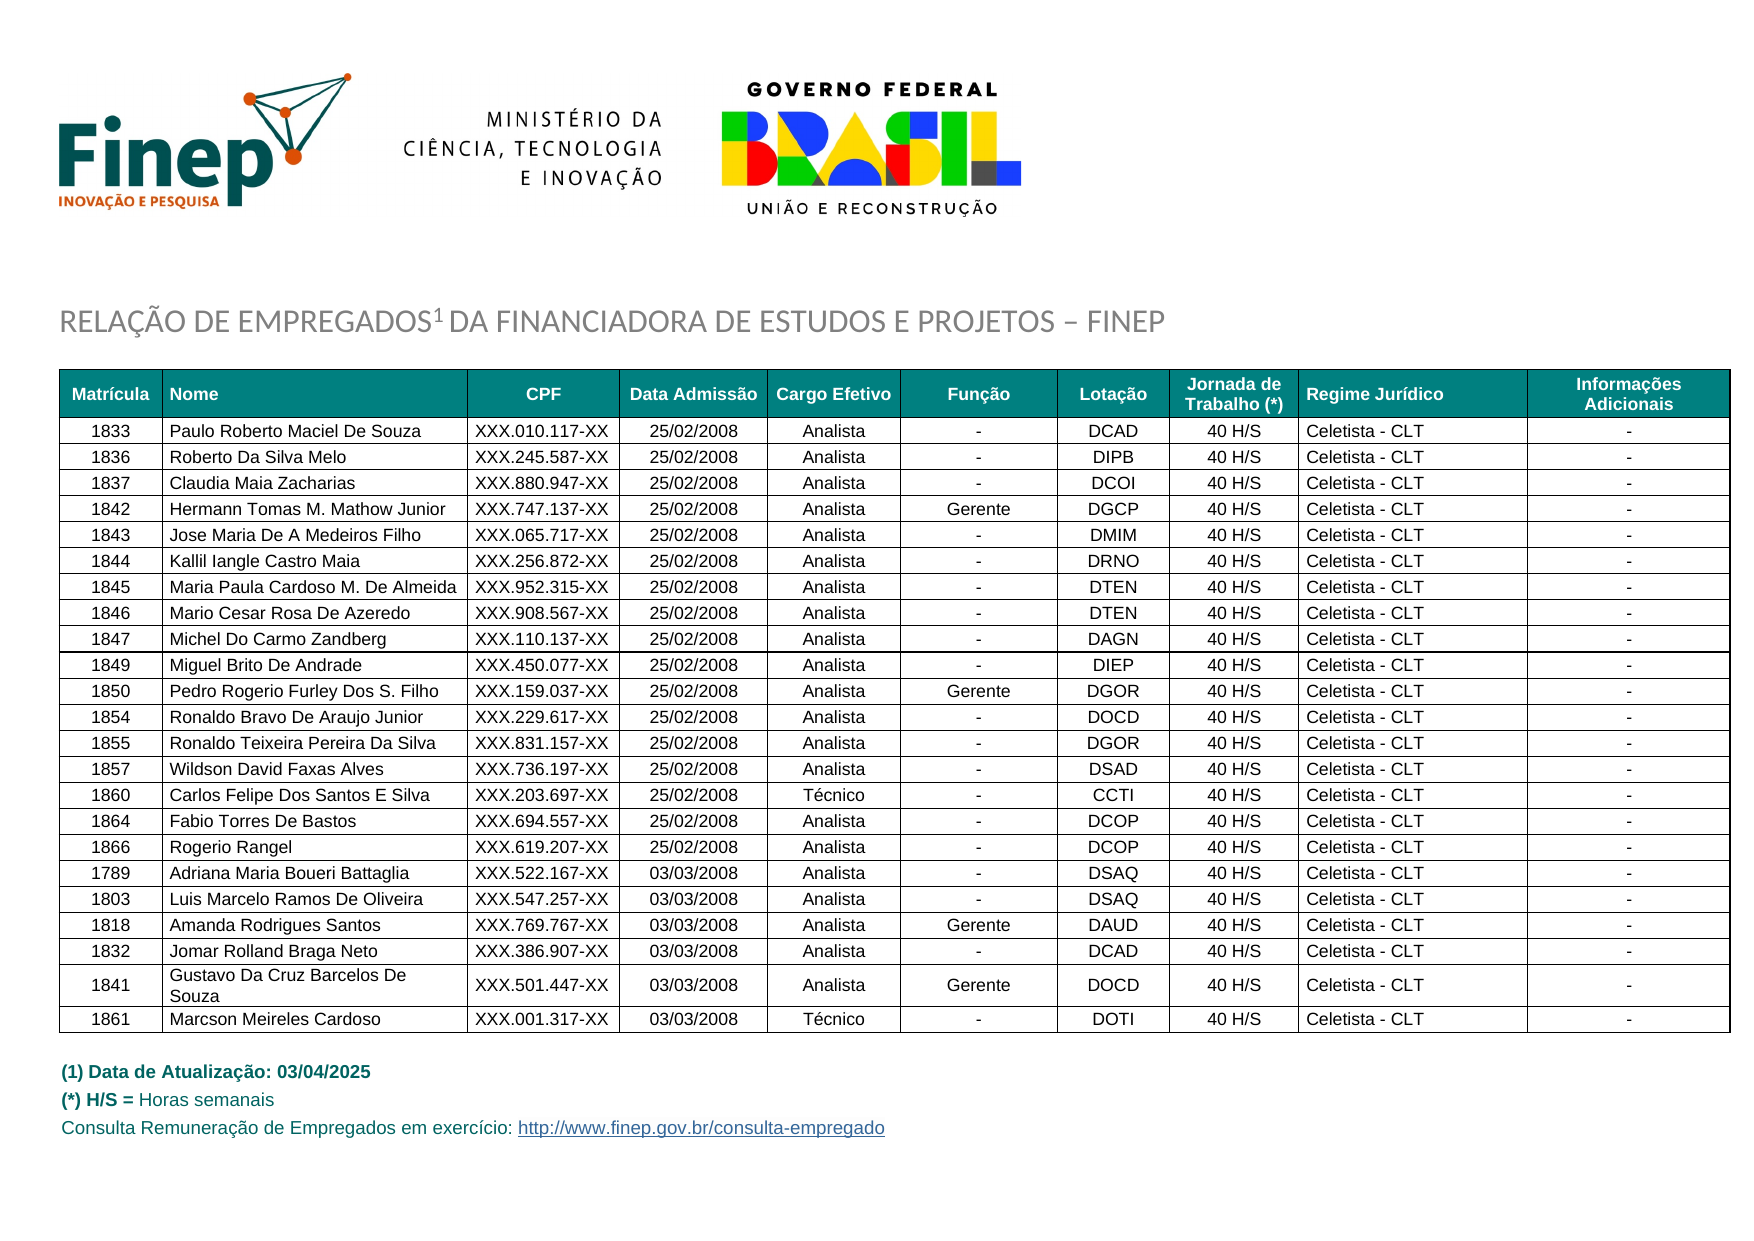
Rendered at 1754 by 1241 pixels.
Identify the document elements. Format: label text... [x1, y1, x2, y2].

table_cell 40 H/S [1170, 861, 1298, 886]
table_cell Gerente [901, 679, 1057, 703]
table_cell - [1528, 653, 1729, 677]
table_cell - [1528, 600, 1729, 625]
table_cell 40 H/S [1170, 731, 1298, 756]
table_cell DCAD [1058, 939, 1169, 964]
table_cell - [1528, 679, 1729, 703]
table_cell 1864 [60, 809, 162, 834]
table_cell Celetista - CLT [1299, 418, 1527, 443]
table_cell 1818 [60, 913, 162, 938]
table_cell 40 H/S [1170, 1007, 1298, 1032]
table_cell DGCP [1058, 496, 1169, 521]
table_cell Michel Do Carmo Zandberg [163, 626, 467, 651]
table_cell 40 H/S [1170, 835, 1298, 860]
table_cell Celetista - CLT [1299, 757, 1527, 782]
table_cell Analista [768, 965, 900, 1006]
table_cell Técnico [768, 1007, 900, 1032]
table_cell 1789 [60, 861, 162, 886]
table_cell 40 H/S [1170, 757, 1298, 782]
table_cell DIPB [1058, 444, 1169, 469]
table_cell XXX.203.697-XX [468, 783, 619, 808]
table_cell Celetista - CLT [1299, 939, 1527, 964]
table_header Nome [163, 370, 467, 417]
table_cell 40 H/S [1170, 470, 1298, 495]
table_cell XXX.736.197-XX [468, 757, 619, 782]
table_header Matrícula [60, 370, 162, 417]
table_cell 1833 [60, 418, 162, 443]
table_cell Celetista - CLT [1299, 965, 1527, 1006]
table_cell 25/02/2008 [620, 731, 767, 756]
table_cell Celetista - CLT [1299, 861, 1527, 886]
table_cell 40 H/S [1170, 913, 1298, 938]
table_cell - [1528, 1007, 1729, 1032]
table_cell - [901, 522, 1057, 547]
table_cell Gerente [901, 913, 1057, 938]
table_cell Ronaldo Teixeira Pereira Da Silva [163, 731, 467, 756]
table_cell Celetista - CLT [1299, 1007, 1527, 1032]
table_cell - [1528, 939, 1729, 964]
table_cell XXX.065.717-XX [468, 522, 619, 547]
table_cell Gerente [901, 965, 1057, 1006]
table_cell - [1528, 574, 1729, 599]
table_cell Ronaldo Bravo De Araujo Junior [163, 705, 467, 729]
table_cell 1841 [60, 965, 162, 1006]
table_header Data Admissão [620, 370, 767, 417]
table_cell Adriana Maria Boueri Battaglia [163, 861, 467, 886]
table_cell 1843 [60, 522, 162, 547]
table_cell 25/02/2008 [620, 600, 767, 625]
table_cell DOCD [1058, 965, 1169, 1006]
table_cell 40 H/S [1170, 522, 1298, 547]
table_cell Celetista - CLT [1299, 913, 1527, 938]
table_cell XXX.256.872-XX [468, 548, 619, 573]
table_cell Celetista - CLT [1299, 522, 1527, 547]
table_cell - [1528, 887, 1729, 912]
table_cell 1832 [60, 939, 162, 964]
table_cell Celetista - CLT [1299, 574, 1527, 599]
table_cell XXX.522.167-XX [468, 861, 619, 886]
table_cell DCAD [1058, 418, 1169, 443]
table_cell DIEP [1058, 653, 1169, 677]
table_cell - [901, 653, 1057, 677]
table_cell Analista [768, 887, 900, 912]
table_cell - [901, 939, 1057, 964]
table_cell - [901, 470, 1057, 495]
table_cell XXX.908.567-XX [468, 600, 619, 625]
table_cell 03/03/2008 [620, 861, 767, 886]
table_cell - [901, 444, 1057, 469]
table_cell Celetista - CLT [1299, 444, 1527, 469]
table_cell 1846 [60, 600, 162, 625]
table_cell XXX.450.077-XX [468, 653, 619, 677]
table_cell 40 H/S [1170, 783, 1298, 808]
table_cell - [1528, 835, 1729, 860]
table_cell Analista [768, 939, 900, 964]
table_cell 40 H/S [1170, 887, 1298, 912]
table_cell 25/02/2008 [620, 626, 767, 651]
table_cell 25/02/2008 [620, 783, 767, 808]
table_cell Analista [768, 705, 900, 729]
table_cell DOTI [1058, 1007, 1169, 1032]
table_cell Maria Paula Cardoso M. De Almeida [163, 574, 467, 599]
table_cell Jose Maria De A Medeiros Filho [163, 522, 467, 547]
table_cell XXX.501.447-XX [468, 965, 619, 1006]
table_cell Analista [768, 600, 900, 625]
table_cell Analista [768, 548, 900, 573]
table_cell - [901, 1007, 1057, 1032]
table_cell 03/03/2008 [620, 1007, 767, 1032]
table_cell XXX.747.137-XX [468, 496, 619, 521]
table_cell - [1528, 965, 1729, 1006]
table_cell - [901, 418, 1057, 443]
table_cell Analista [768, 653, 900, 677]
table_cell Analista [768, 626, 900, 651]
table_cell XXX.245.587-XX [468, 444, 619, 469]
table_cell 40 H/S [1170, 653, 1298, 677]
table_cell 40 H/S [1170, 939, 1298, 964]
table_cell Celetista - CLT [1299, 835, 1527, 860]
table_header Função [901, 370, 1057, 417]
table_cell 1866 [60, 835, 162, 860]
table_cell Kallil Iangle Castro Maia [163, 548, 467, 573]
table_cell Celetista - CLT [1299, 809, 1527, 834]
table_cell DSAD [1058, 757, 1169, 782]
table_cell Hermann Tomas M. Mathow Junior [163, 496, 467, 521]
table_cell Fabio Torres De Bastos [163, 809, 467, 834]
table_cell Celetista - CLT [1299, 653, 1527, 677]
table_cell - [1528, 913, 1729, 938]
table_cell 25/02/2008 [620, 809, 767, 834]
table_cell 40 H/S [1170, 809, 1298, 834]
table_cell Celetista - CLT [1299, 470, 1527, 495]
table_cell 25/02/2008 [620, 444, 767, 469]
table_cell Miguel Brito De Andrade [163, 653, 467, 677]
table_cell 40 H/S [1170, 705, 1298, 729]
table_header Lotação [1058, 370, 1169, 417]
table_cell DCOI [1058, 470, 1169, 495]
table_cell 25/02/2008 [620, 679, 767, 703]
table_cell - [901, 861, 1057, 886]
table_cell DOCD [1058, 705, 1169, 729]
table_cell Pedro Rogerio Furley Dos S. Filho [163, 679, 467, 703]
table_cell DGOR [1058, 731, 1169, 756]
table_cell 40 H/S [1170, 679, 1298, 703]
table_cell DRNO [1058, 548, 1169, 573]
table_cell DTEN [1058, 600, 1169, 625]
table_cell Analista [768, 418, 900, 443]
table_cell - [1528, 783, 1729, 808]
table_cell 40 H/S [1170, 574, 1298, 599]
table_cell Analista [768, 757, 900, 782]
table_cell 1844 [60, 548, 162, 573]
table_cell 03/03/2008 [620, 965, 767, 1006]
table_cell 25/02/2008 [620, 835, 767, 860]
table_cell 40 H/S [1170, 548, 1298, 573]
table_header Jornada de Trabalho (*) [1170, 370, 1298, 417]
table_cell 1850 [60, 679, 162, 703]
table_cell 40 H/S [1170, 496, 1298, 521]
table_cell 1836 [60, 444, 162, 469]
table_cell XXX.880.947-XX [468, 470, 619, 495]
table_cell 40 H/S [1170, 600, 1298, 625]
table_cell 40 H/S [1170, 418, 1298, 443]
table_header Cargo Efetivo [768, 370, 900, 417]
table_cell XXX.110.137-XX [468, 626, 619, 651]
table_cell - [1528, 626, 1729, 651]
table_cell 1842 [60, 496, 162, 521]
table_cell 25/02/2008 [620, 522, 767, 547]
table_cell XXX.229.617-XX [468, 705, 619, 729]
table_cell - [1528, 470, 1729, 495]
table_cell Analista [768, 835, 900, 860]
table_cell Gerente [901, 496, 1057, 521]
table_cell 40 H/S [1170, 444, 1298, 469]
table_cell DGOR [1058, 679, 1169, 703]
table_cell Celetista - CLT [1299, 496, 1527, 521]
table_cell Amanda Rodrigues Santos [163, 913, 467, 938]
table_cell - [901, 809, 1057, 834]
table_cell - [901, 835, 1057, 860]
table_cell XXX.010.117-XX [468, 418, 619, 443]
table_cell Analista [768, 496, 900, 521]
table_cell 1803 [60, 887, 162, 912]
table_cell Celetista - CLT [1299, 731, 1527, 756]
table_cell - [1528, 757, 1729, 782]
table_cell Analista [768, 913, 900, 938]
table_cell Mario Cesar Rosa De Azeredo [163, 600, 467, 625]
table_cell XXX.831.157-XX [468, 731, 619, 756]
table_cell Celetista - CLT [1299, 705, 1527, 729]
table_cell XXX.769.767-XX [468, 913, 619, 938]
table_cell 25/02/2008 [620, 470, 767, 495]
table_cell - [1528, 496, 1729, 521]
table_cell 40 H/S [1170, 626, 1298, 651]
table_cell 25/02/2008 [620, 496, 767, 521]
table_cell Analista [768, 522, 900, 547]
table_cell 1837 [60, 470, 162, 495]
table_cell Celetista - CLT [1299, 887, 1527, 912]
table_cell Roberto Da Silva Melo [163, 444, 467, 469]
table_cell Analista [768, 470, 900, 495]
table_header CPF [468, 370, 619, 417]
table_cell XXX.386.907-XX [468, 939, 619, 964]
table_header Informações Adicionais [1528, 370, 1729, 417]
table_cell 25/02/2008 [620, 548, 767, 573]
table_cell - [901, 626, 1057, 651]
table_cell XXX.952.315-XX [468, 574, 619, 599]
table_cell Claudia Maia Zacharias [163, 470, 467, 495]
table_cell - [901, 887, 1057, 912]
table_cell 1845 [60, 574, 162, 599]
table_cell Analista [768, 809, 900, 834]
table_cell 1847 [60, 626, 162, 651]
table_cell DCOP [1058, 809, 1169, 834]
table_cell - [1528, 522, 1729, 547]
table_cell 1857 [60, 757, 162, 782]
table_cell - [1528, 444, 1729, 469]
table_cell - [1528, 418, 1729, 443]
table_cell XXX.159.037-XX [468, 679, 619, 703]
table_cell 25/02/2008 [620, 705, 767, 729]
table_cell 25/02/2008 [620, 574, 767, 599]
table_cell XXX.694.557-XX [468, 809, 619, 834]
table_cell 1861 [60, 1007, 162, 1032]
table_cell - [901, 783, 1057, 808]
table_cell Celetista - CLT [1299, 548, 1527, 573]
table_cell - [1528, 731, 1729, 756]
table_cell Luis Marcelo Ramos De Oliveira [163, 887, 467, 912]
table_cell - [901, 731, 1057, 756]
table_cell Celetista - CLT [1299, 783, 1527, 808]
table_cell Paulo Roberto Maciel De Souza [163, 418, 467, 443]
table_cell - [901, 574, 1057, 599]
table_cell Rogerio Rangel [163, 835, 467, 860]
table_cell 25/02/2008 [620, 418, 767, 443]
table_cell DCOP [1058, 835, 1169, 860]
table_cell Celetista - CLT [1299, 600, 1527, 625]
table_cell 1860 [60, 783, 162, 808]
table_cell Analista [768, 731, 900, 756]
table_cell 03/03/2008 [620, 939, 767, 964]
table_cell - [901, 600, 1057, 625]
table_cell 03/03/2008 [620, 913, 767, 938]
table_cell Celetista - CLT [1299, 626, 1527, 651]
table_cell Gustavo Da Cruz Barcelos De Souza [163, 965, 467, 1006]
table_cell Analista [768, 444, 900, 469]
table_cell Marcson Meireles Cardoso [163, 1007, 467, 1032]
table_cell Analista [768, 679, 900, 703]
table_cell - [901, 757, 1057, 782]
table_cell 40 H/S [1170, 965, 1298, 1006]
table_cell DAGN [1058, 626, 1169, 651]
table_cell - [1528, 861, 1729, 886]
table_cell XXX.001.317-XX [468, 1007, 619, 1032]
table_cell XXX.619.207-XX [468, 835, 619, 860]
table_cell CCTI [1058, 783, 1169, 808]
table_header Regime Jurídico [1299, 370, 1527, 417]
table_cell - [1528, 705, 1729, 729]
table_cell 25/02/2008 [620, 653, 767, 677]
table_cell - [901, 705, 1057, 729]
table_cell 03/03/2008 [620, 887, 767, 912]
table_cell Carlos Felipe Dos Santos E Silva [163, 783, 467, 808]
table_cell DAUD [1058, 913, 1169, 938]
table_cell 1855 [60, 731, 162, 756]
table_cell Wildson David Faxas Alves [163, 757, 467, 782]
table_cell DSAQ [1058, 887, 1169, 912]
table_cell Analista [768, 574, 900, 599]
table_cell - [1528, 809, 1729, 834]
table_cell 1854 [60, 705, 162, 729]
table_cell Técnico [768, 783, 900, 808]
table_cell XXX.547.257-XX [468, 887, 619, 912]
table_cell Analista [768, 861, 900, 886]
table_cell - [1528, 548, 1729, 573]
table_cell DTEN [1058, 574, 1169, 599]
table_cell 25/02/2008 [620, 757, 767, 782]
table_cell Jomar Rolland Braga Neto [163, 939, 467, 964]
table_cell 1849 [60, 653, 162, 677]
table_cell - [901, 548, 1057, 573]
table_cell DSAQ [1058, 861, 1169, 886]
table_cell DMIM [1058, 522, 1169, 547]
table_cell Celetista - CLT [1299, 679, 1527, 703]
